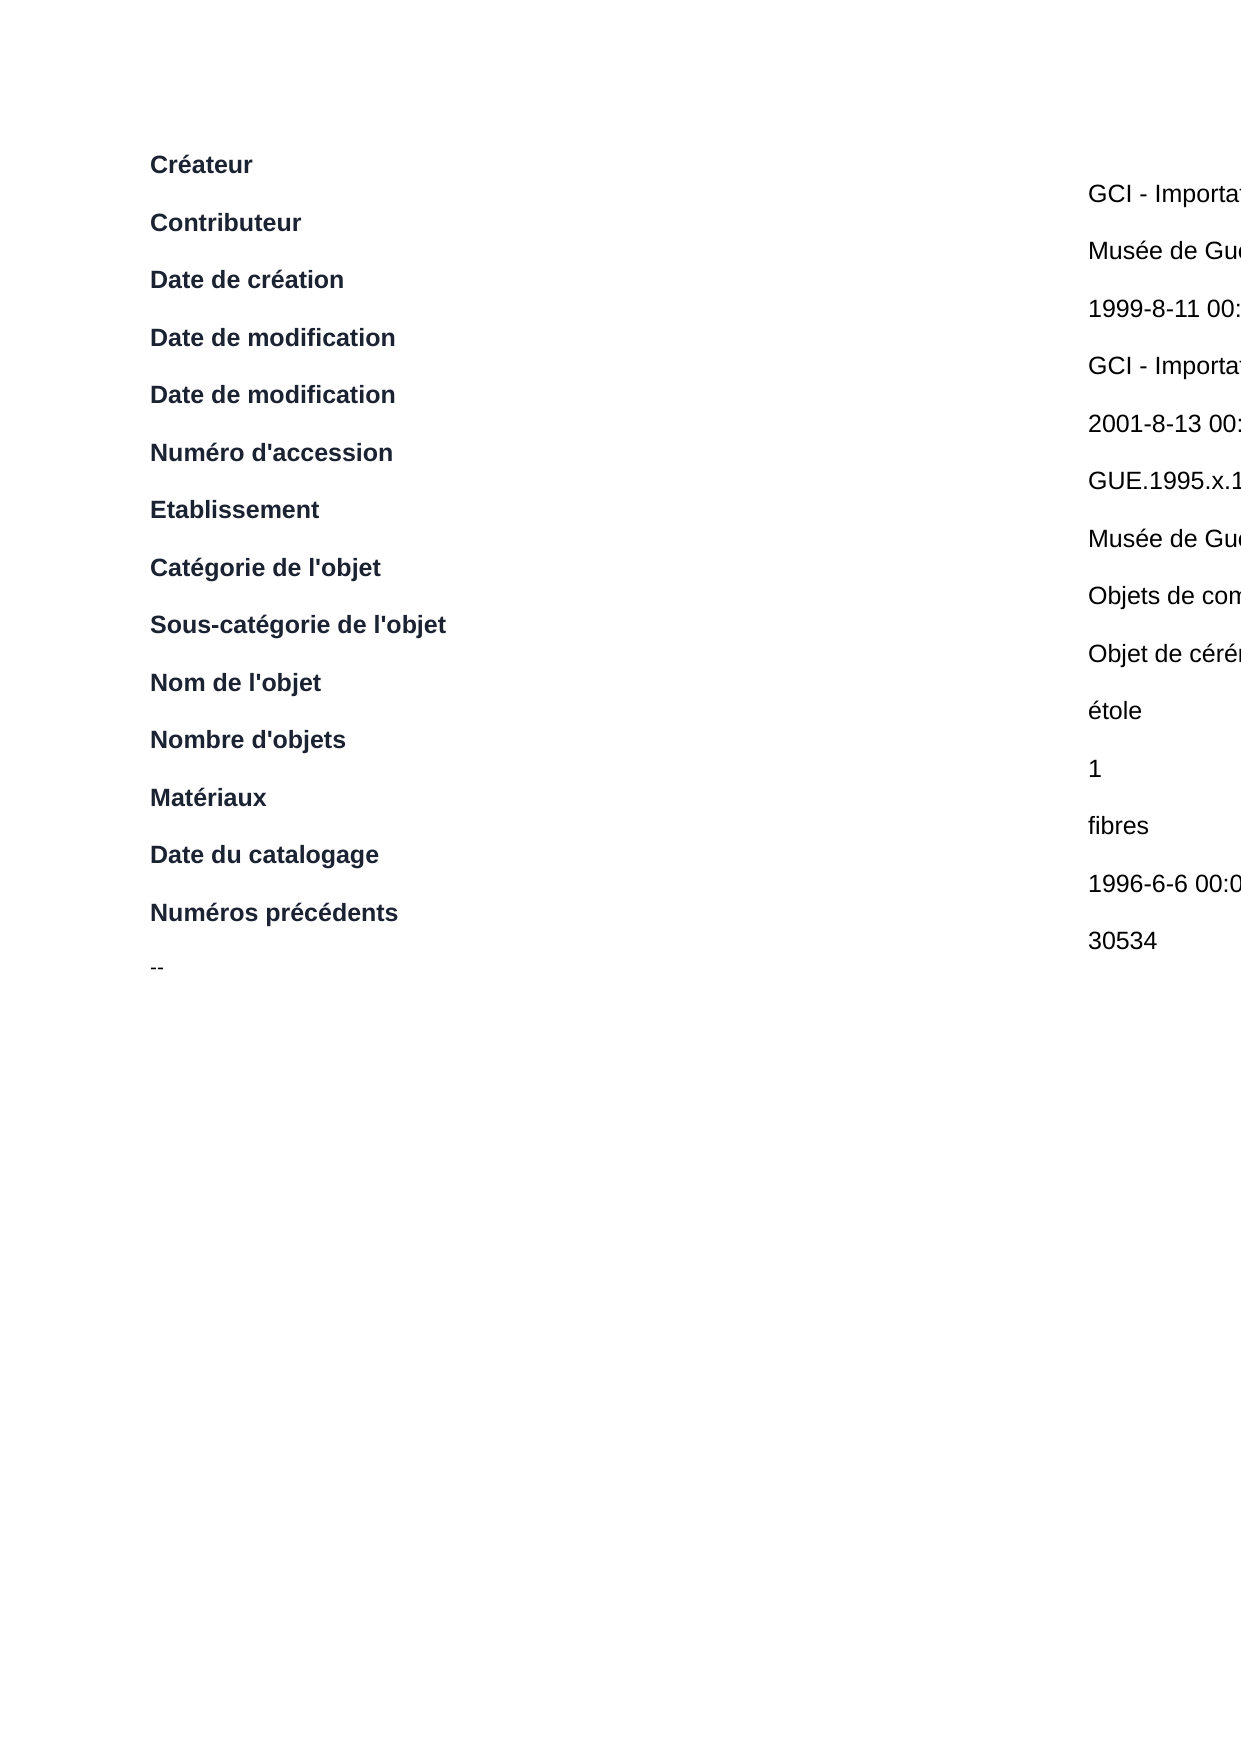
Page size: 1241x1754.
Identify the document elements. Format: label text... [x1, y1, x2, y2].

text Créateur [150, 150, 1090, 179]
text Sous-catégorie de l'objet [150, 610, 1090, 639]
text Numéros précédents [150, 897, 1090, 926]
text 1996-6-6 00:00 [1088, 869, 1240, 897]
text Musée de Guérin [1088, 236, 1240, 265]
text Nombre d'objets [150, 725, 1090, 754]
text Date de modification [150, 322, 1090, 351]
text Numéro d'accession [150, 437, 1090, 466]
text Nom de l'objet [150, 667, 1090, 696]
text Date du catalogage [150, 840, 1090, 869]
text Catégorie de l'objet [150, 552, 1090, 581]
text GCI - Importation [1088, 179, 1240, 207]
text Matériaux [150, 782, 1090, 811]
text 1999-8-11 00:00 [1088, 294, 1240, 322]
text GCI - Importation [1088, 351, 1240, 380]
text 30534 [1088, 926, 1240, 955]
text étole [1088, 696, 1240, 725]
text Objet de cérémonie [1088, 639, 1240, 667]
text Date de modification [150, 380, 1090, 409]
text 2001-8-13 00:00 [1088, 409, 1240, 437]
text -- [150, 955, 1090, 979]
text 1 [1088, 754, 1240, 782]
text Etablissement [150, 495, 1090, 524]
text Musée de Guérin [1088, 524, 1240, 552]
text fibres [1088, 811, 1240, 840]
text GUE.1995.x.102 [1088, 466, 1240, 495]
text Objets de communication [1088, 581, 1240, 610]
text Contributeur [150, 207, 1090, 236]
text Date de création [150, 265, 1090, 294]
